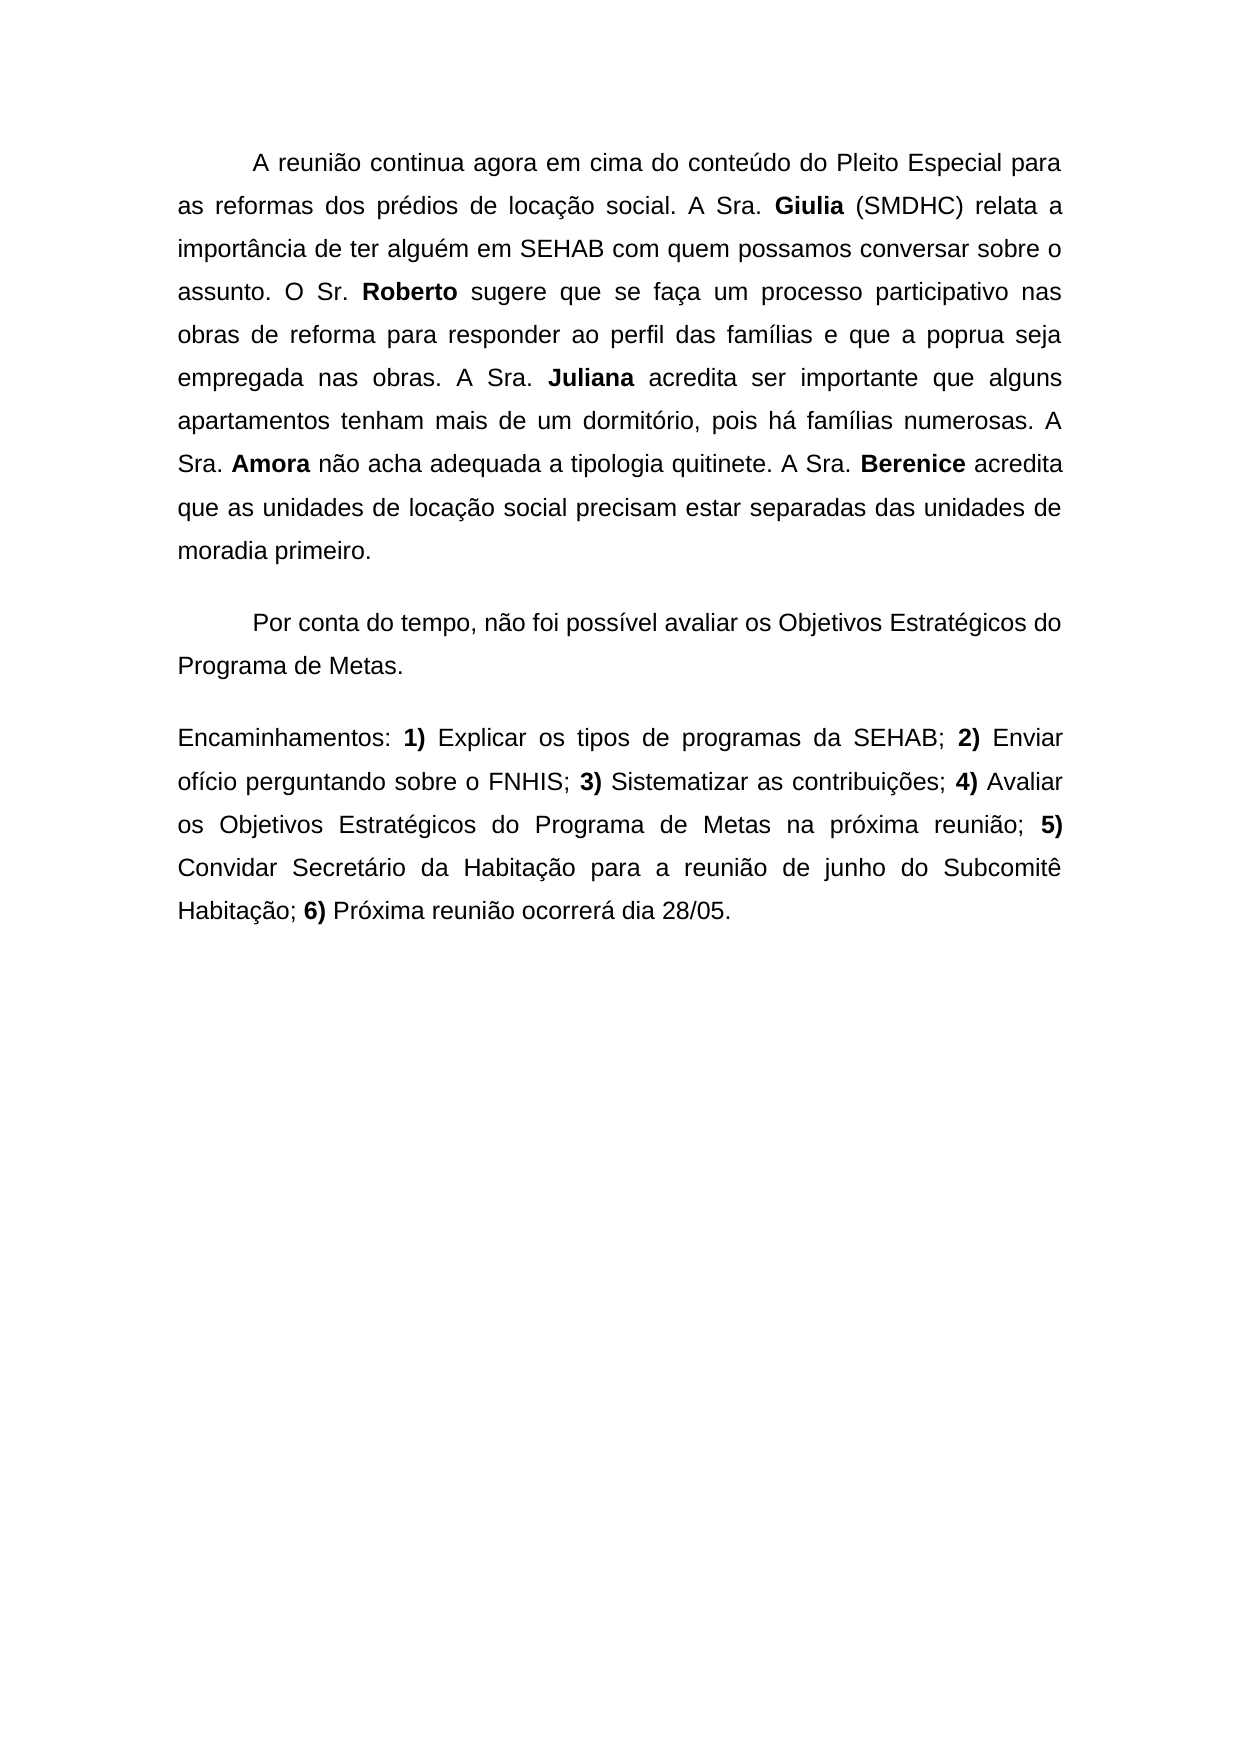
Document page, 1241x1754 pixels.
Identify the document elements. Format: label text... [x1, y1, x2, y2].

subtitle Encaminhamentos: 1) Explicar os tipos de programas da SEHAB; 2) Enviar ofício perguntando sobre o FNHIS; 3) Sistematizar as contribuições; 4) Avaliar os Objetivos Estratégicos do Programa de Metas na próxima reunião; 5) Convidar Secretário da Habitação para a reunião de junho do Subcomitê Habitação; 6) Próxima reunião ocorrerá dia 28/05. [177, 723, 1063, 925]
subtitle Por conta do tempo, não foi possível avaliar os Objetivos Estratégicos do Programa de Metas. [177, 608, 1063, 680]
subtitle A reunião continua agora em cima do conteúdo do Pleito Especial para as reformas dos prédios de locação social. A Sra. Giulia (SMDHC) relata a importância de ter alguém em SEHAB com quem possamos conversar sobre o assunto. O Sr. Roberto sugere que se faça um processo participativo nas obras de reforma para responder ao perfil das famílias e que a poprua seja empregada nas obras. A Sra. Juliana acredita ser importante que alguns apartamentos tenham mais de um dormitório, pois há famílias numerosas. A Sra. Amora não acha adequada a tipologia quitinete. A Sra. Berenice acredita que as unidades de locação social precisam estar separadas das unidades de moradia primeiro. [177, 148, 1063, 564]
